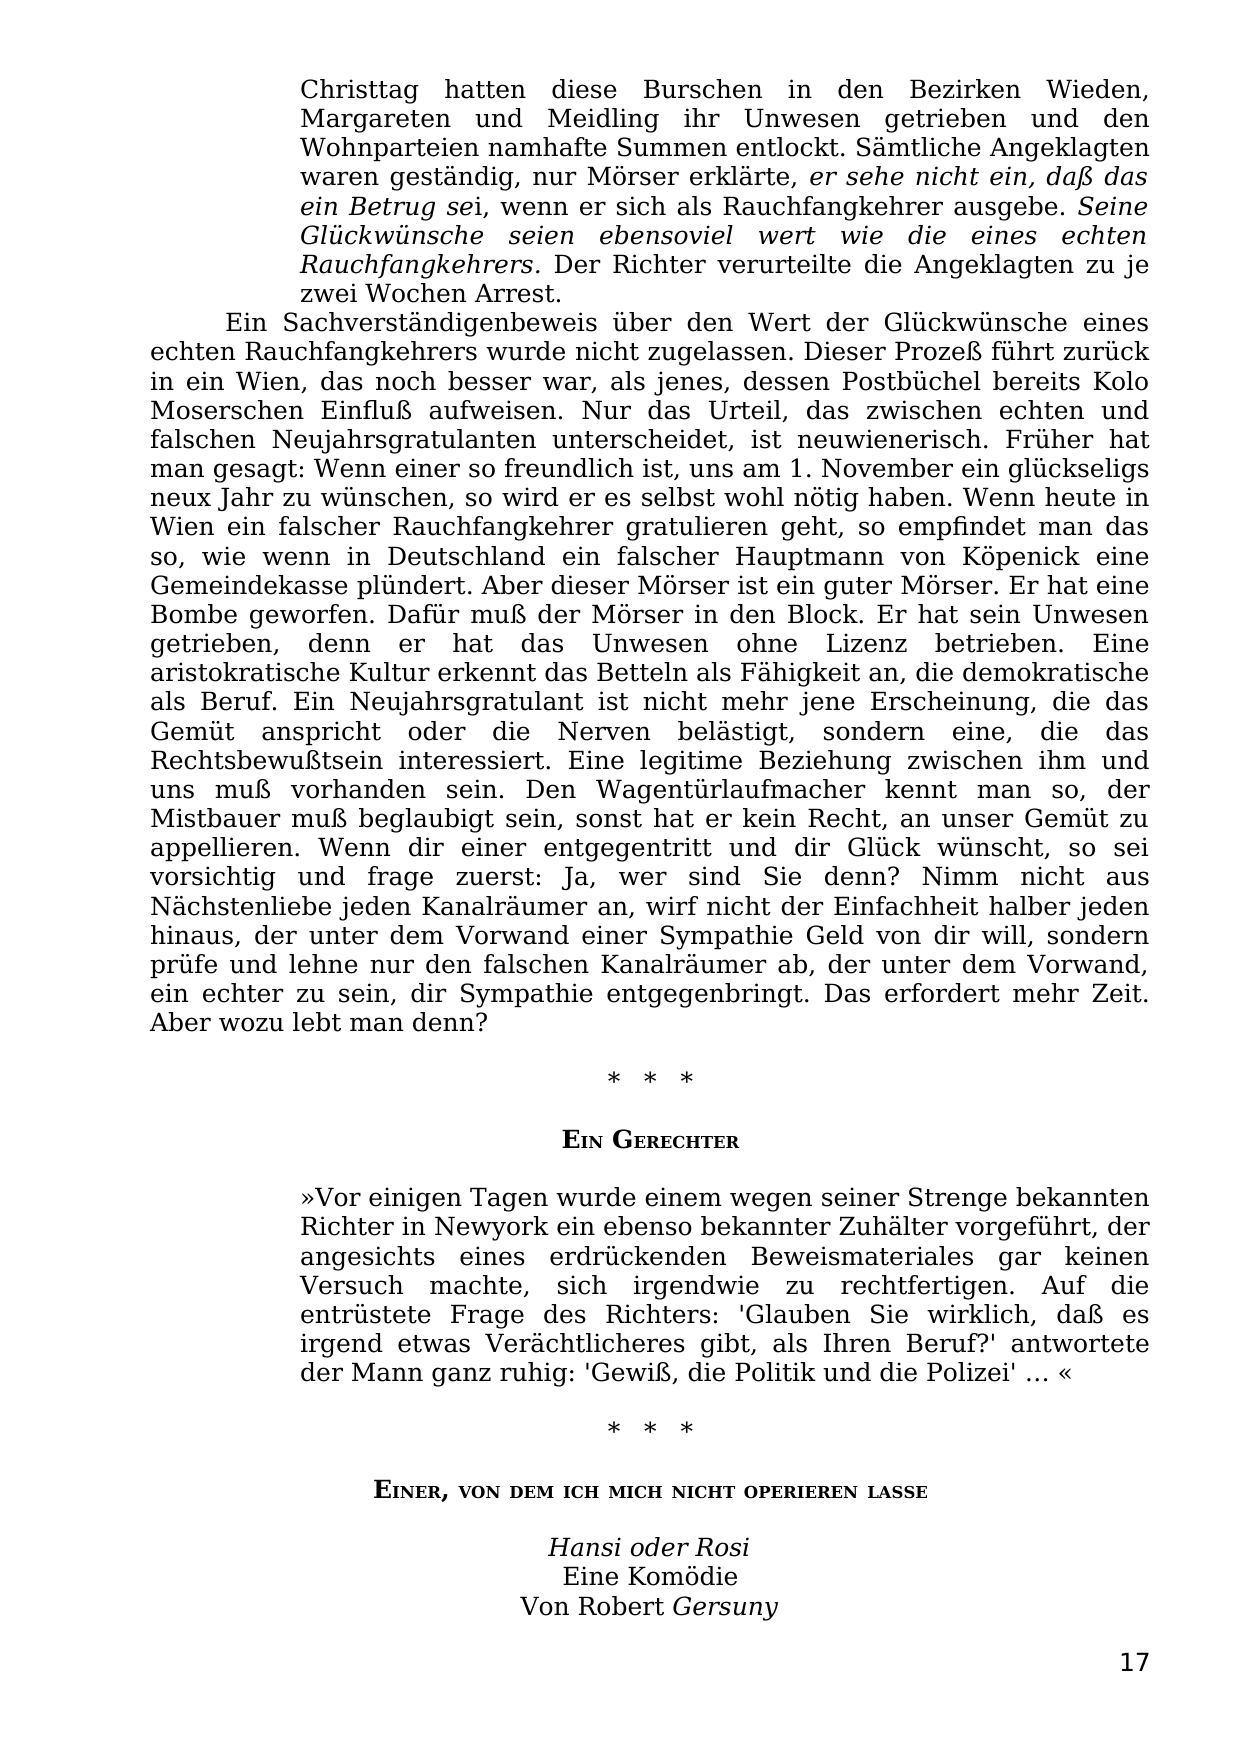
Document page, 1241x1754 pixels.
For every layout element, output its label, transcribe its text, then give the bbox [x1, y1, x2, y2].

text »Vor einigen Tagen wurde einem wegen seiner Strenge bekannten Richter in Newyork ein ebenso bekannter Zuhälter vorgeführt, der angesichts eines erdrückenden Beweismateriales gar keinen Versuch machte, sich irgendwie zu rechtfertigen. Auf die entrüstete Frage des Richters: 'Glauben Sie wirklich, daß es irgend etwas Verächtlicheres gibt, als Ihren Beruf?' antwortete der Mann ganz ruhig: 'Gewiß, die Politik und die Polizei' … « [300, 1183, 1151, 1387]
text Einer, von dem ich mich nicht operieren lasse [150, 1446, 1151, 1504]
text * * * [150, 1417, 1151, 1446]
text Von Robert Gersuny [150, 1592, 1151, 1621]
text Eine Komödie [150, 1562, 1151, 1592]
text Ein Gerechter [150, 1096, 1151, 1154]
text Hansi oder Rosi [150, 1533, 1151, 1562]
text Christtag hatten diese Burschen in den Bezirken Wieden, Margareten und Meidling ihr Unwesen getrieben und den Wohnparteien namhafte Summen entlockt. Sämtliche Angeklagten waren geständig, nur Mörser erklärte, er sehe nicht ein, daß das ein Betrug sei, wenn er sich als Rauchfangkehrer ausgebe. Seine Glückwünsche seien ebensoviel wert wie die eines echten Rauchfangkehrers. Der Richter verurteilte die Angeklagten zu je zwei Wochen Arrest. [300, 75, 1151, 308]
text Ein Sachverständigenbeweis über den Wert der Glückwünsche eines echten Rauchfangkehrers wurde nicht zugelassen. Dieser Prozeß führt zurück in ein Wien, das noch besser war, als jenes, dessen Postbüchel bereits Kolo Moserschen Einfluß aufweisen. Nur das Urteil, das zwischen echten und falschen Neujahrsgratulanten unterscheidet, ist neuwienerisch. Früher hat man gesagt: Wenn einer so freundlich ist, uns am 1. November ein glückseligs neux Jahr zu wünschen, so wird er es selbst wohl nötig haben. Wenn heute in Wien ein falscher Rauchfangkehrer gratulieren geht, so empfindet man das so, wie wenn in Deutschland ein falscher Hauptmann von Köpenick eine Gemeindekasse plündert. Aber dieser Mörser ist ein guter Mörser. Er hat eine Bombe geworfen. Dafür muß der Mörser in den Block. Er hat sein Unwesen getrieben, denn er hat das Unwesen ohne Lizenz betrieben. Eine aristokratische Kultur erkennt das Betteln als Fähigkeit an, die demokratische als Beruf. Ein Neujahrsgratulant ist nicht mehr jene Erscheinung, die das Gemüt anspricht oder die Nerven belästigt, sondern eine, die das Rechtsbewußtsein interessiert. Eine legitime Beziehung zwischen ihm und uns muß vorhanden sein. Den Wagentürlaufmacher kennt man so, der Mistbauer muß beglaubigt sein, sonst hat er kein Recht, an unser Gemüt zu appellieren. Wenn dir einer entgegentritt und dir Glück wünscht, so sei vorsichtig und frage zuerst: Ja, wer sind Sie denn? Nimm nicht aus Nächstenliebe jeden Kanalräumer an, wirf nicht der Einfachheit halber jeden hinaus, der unter dem Vorwand einer Sympathie Geld von dir will, sondern prüfe und lehne nur den falschen Kanalräumer ab, der unter dem Vorwand, ein echter zu sein, dir Sympathie entgegenbringt. Das erfordert mehr Zeit. Aber wozu lebt man denn? [150, 308, 1151, 1037]
text * * * [150, 1067, 1151, 1096]
